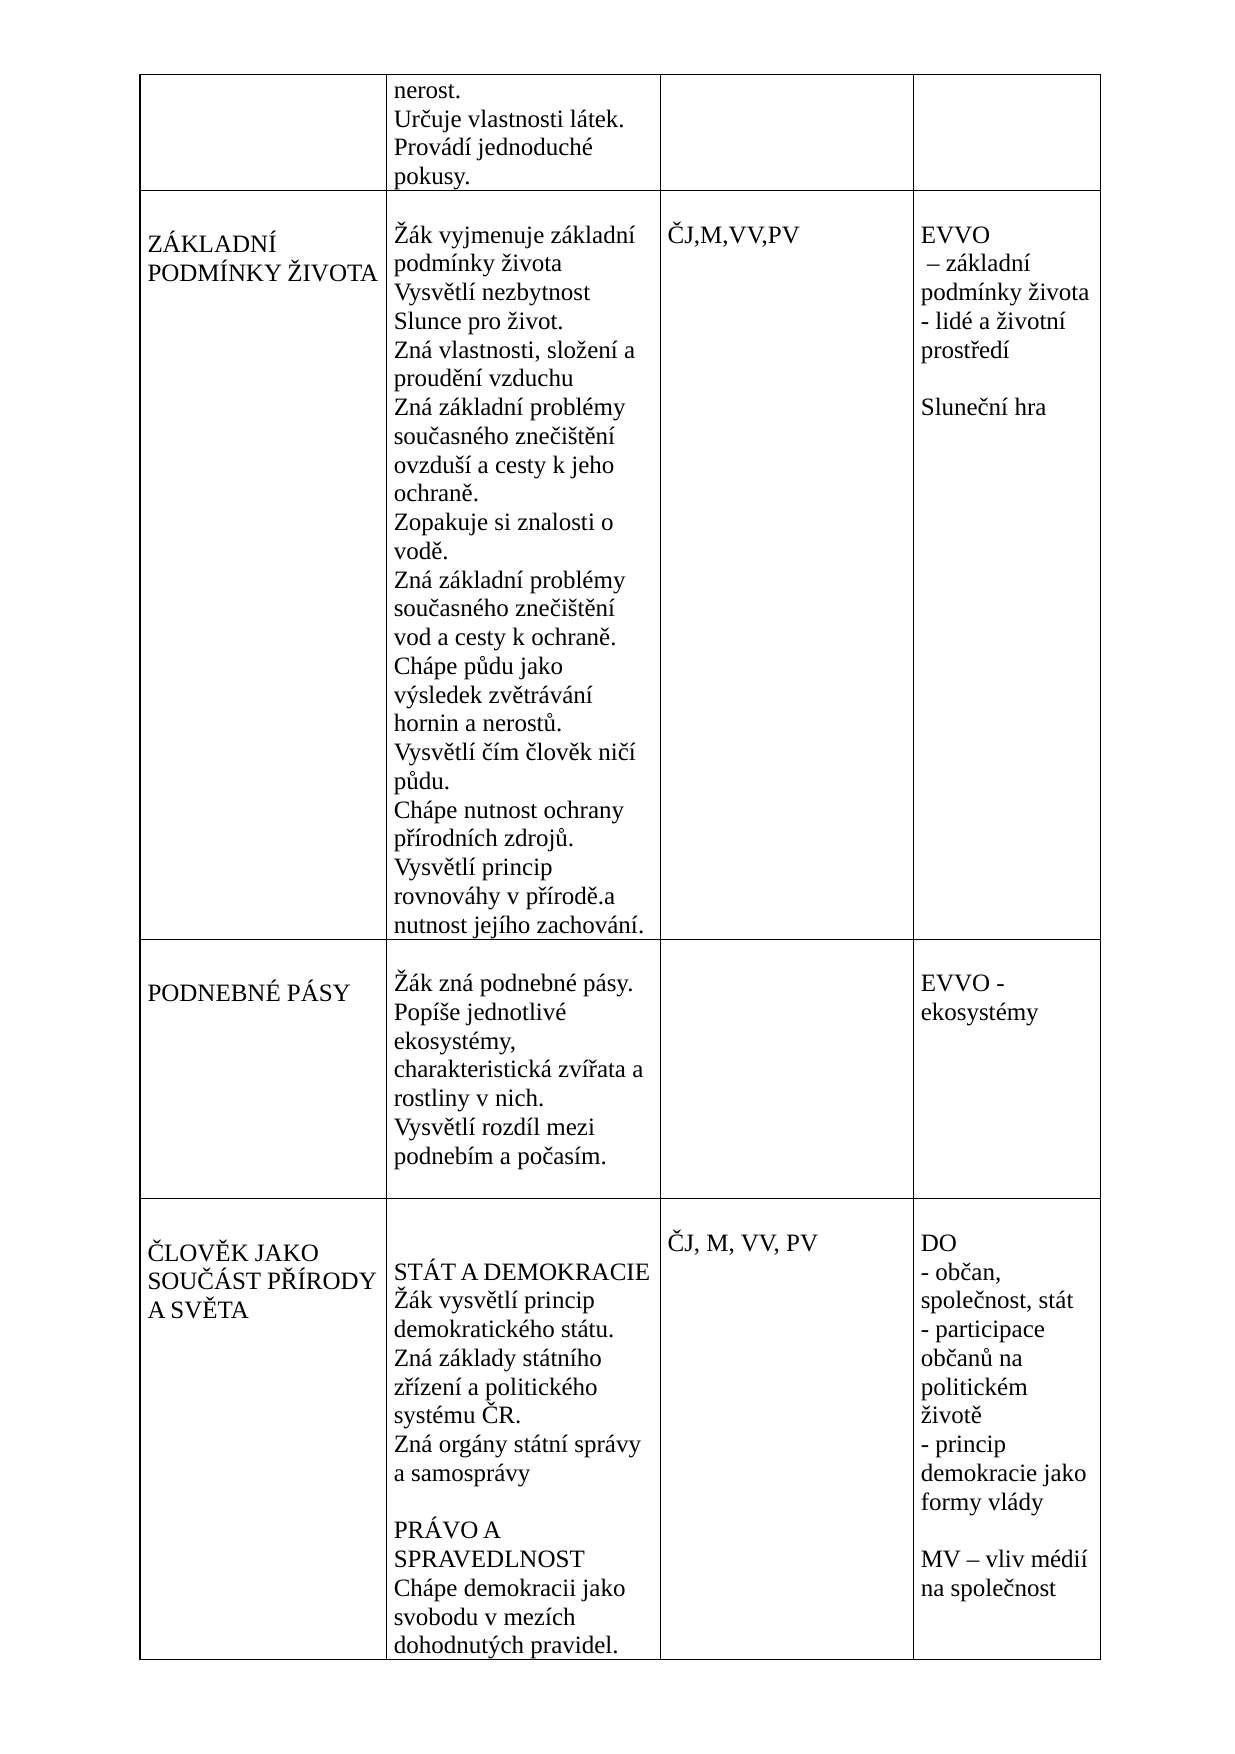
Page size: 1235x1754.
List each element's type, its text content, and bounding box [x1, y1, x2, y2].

table_cell Žák vyjmenuje základní podmínky života Vysvětlí nezbytnost Slunce pro život. Zná vlastnosti, složení a proudění vzduchu Zná základní problémy současného znečištění ovzduší a cesty k jeho ochraně. Zopakuje si znalosti o vodě. Zná základní problémy současného znečištění vod a cesty k ochraně. Chápe půdu jako výsledek zvětrávání hornin a nerostů. Vysvětlí čím člověk ničí půdu. Chápe nutnost ochrany přírodních zdrojů. Vysvětlí princip rovnováhy v přírodě.a nutnost jejího zachování. [387, 191, 660, 938]
table_cell PODNEBNÉ PÁSY [141, 940, 386, 1198]
table_cell EVVO - ekosystémy [914, 940, 1100, 1198]
table_cell ČLOVĚK JAKO SOUČÁST PŘÍRODY A SVĚTA [141, 1199, 386, 1659]
table_cell ZÁKLADNÍ PODMÍNKY ŽIVOTA [141, 191, 386, 938]
table_cell Žák zná podnebné pásy. Popíše jednotlivé ekosystémy, charakteristická zvířata a rostliny v nich. Vysvětlí rozdíl mezi podnebím a počasím. [387, 940, 660, 1198]
table_cell ČJ,M,VV,PV [661, 191, 913, 938]
table_cell [661, 940, 913, 1198]
table_cell [914, 75, 1100, 190]
table_cell STÁT A DEMOKRACIE Žák vysvětlí princip demokratického státu. Zná základy státního zřízení a politického systému ČR. Zná orgány státní správy a samosprávy PRÁVO A SPRAVEDLNOST Chápe demokracii jako svobodu v mezích dohodnutých pravidel. [387, 1199, 660, 1659]
table_cell ČJ, M, VV, PV [661, 1199, 913, 1659]
table_cell nerost. Určuje vlastnosti látek. Provádí jednoduché pokusy. [387, 75, 660, 190]
table_cell EVVO – základní podmínky života - lidé a životní prostředí Sluneční hra [914, 191, 1100, 938]
table_cell [661, 75, 913, 190]
table_cell DO - občan, společnost, stát - participace občanů na politickém životě - princip demokracie jako formy vlády MV – vliv médií na společnost [914, 1199, 1100, 1659]
table_cell [141, 75, 386, 190]
